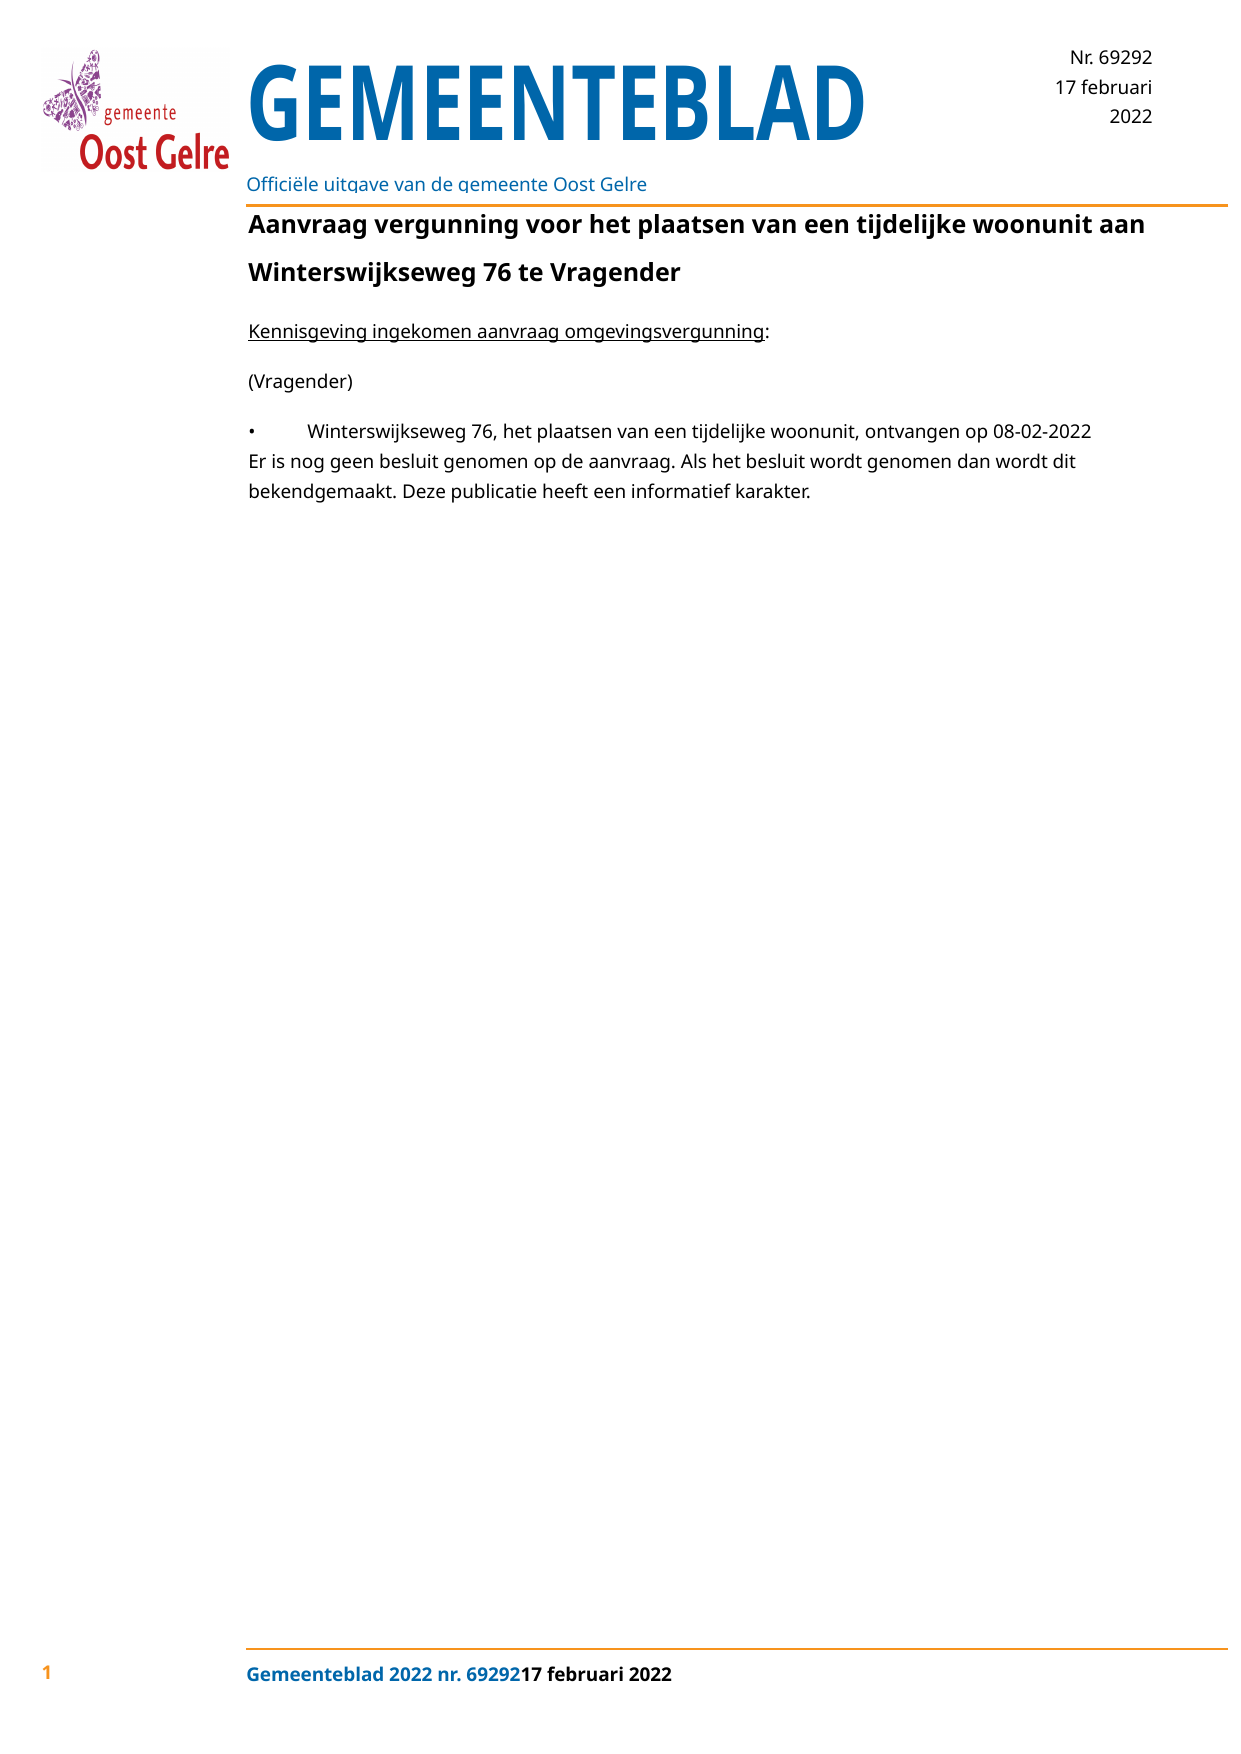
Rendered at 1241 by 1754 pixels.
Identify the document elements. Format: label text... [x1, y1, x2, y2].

text Kennisgeving ingekomen aanvraag omgevingsvergunning: [248, 318, 1152, 344]
picture [41, 47, 231, 172]
text (Vragender) [248, 368, 1152, 394]
list Winterswijkseweg 76, het plaatsen van een tijdelijke woonunit, ontvangen op 08-02-2022 [248, 419, 1152, 444]
text Aanvraag vergunning voor het plaatsen van een tijdelijke woonunit aan Winterswijkseweg 76 te Vragender [248, 207, 1152, 288]
text Er is nog geen besluit genomen op de aanvraag. Als het besluit wordt genomen dan wordt dit bekendgemaakt. Deze publicatie heeft een informatief karakter. [248, 448, 1152, 504]
